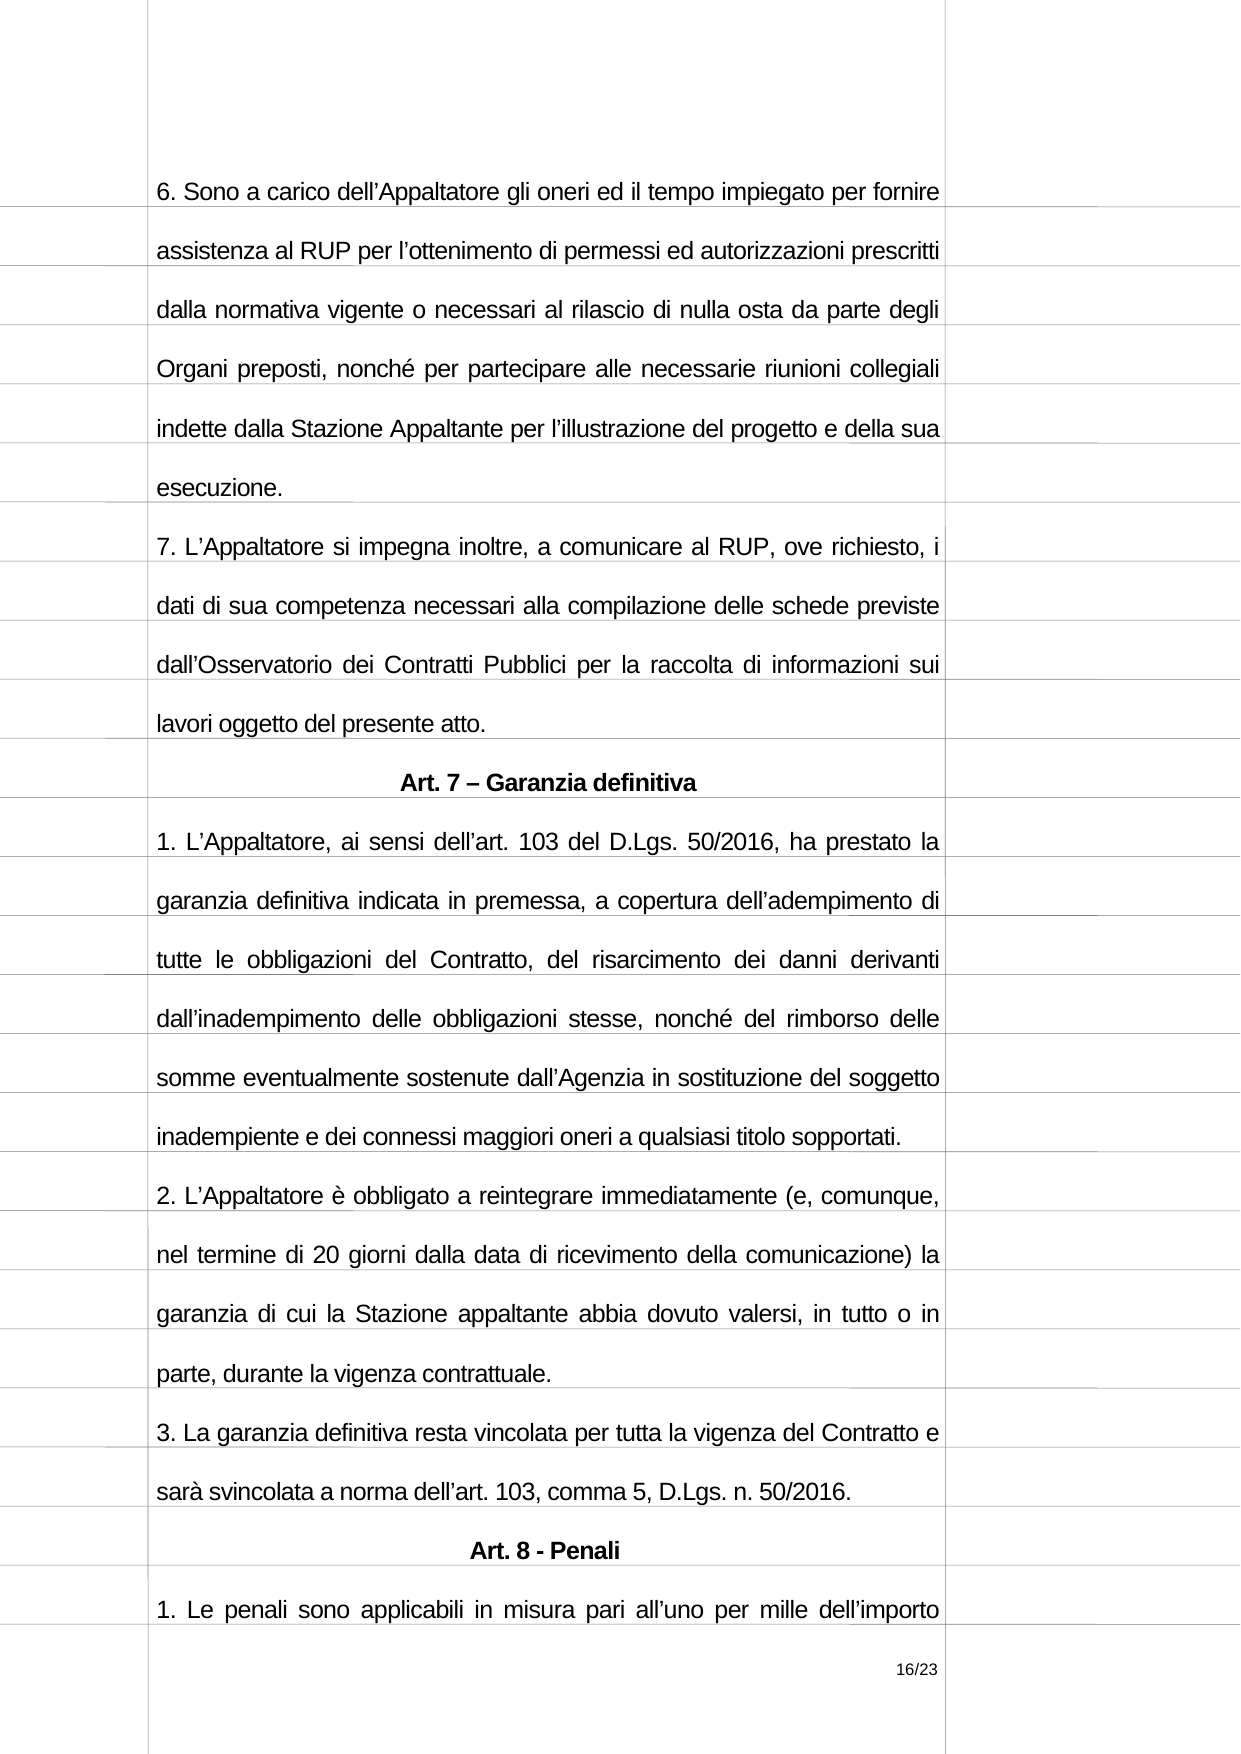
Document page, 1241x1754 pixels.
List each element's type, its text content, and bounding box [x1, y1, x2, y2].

text Art. 7 – Garanzia definitiva [156, 744, 941, 797]
text assistenza al RUP per l’ottenimento di permessi ed autorizzazioni prescritti [156, 207, 941, 265]
text Art. 8 - Penali [156, 1512, 941, 1564]
text dalla normativa vigente o necessari al rilascio di nulla osta da parte degli [156, 267, 941, 324]
text 1. L’Appaltatore, ai sensi dell’art. 103 del D.Lgs. 50/2016, ha prestato la [156, 803, 941, 856]
text parte, durante la vigenza contrattuale. [156, 1330, 941, 1387]
text dall’Osservatorio dei Contratti Pubblici per la raccolta di informazioni sui [156, 621, 941, 678]
text [156, 1507, 941, 1512]
text [156, 1566, 941, 1571]
text lavori oggetto del presente atto. [156, 680, 941, 738]
text esecuzione. [156, 444, 941, 501]
text 2. L’Appaltatore è obbligato a reintegrare immediatamente (e, comunque, [156, 1158, 941, 1210]
text sarà svincolata a norma dell’art. 103, comma 5, D.Lgs. n. 50/2016. [156, 1448, 941, 1505]
text 7. L’Appaltatore si impegna inoltre, a comunicare al RUP, ove richiesto, i [156, 508, 941, 560]
text indette dalla Stazione Appaltante per l’illustrazione del progetto e della sua [156, 385, 941, 442]
text garanzia di cui la Stazione appaltante abbia dovuto valersi, in tutto o in [156, 1271, 941, 1328]
text Organi preposti, nonché per partecipare alle necessarie riunioni collegiali [156, 326, 941, 383]
text 1. Le penali sono applicabili in misura pari all’uno per mille dell’importo [156, 1571, 941, 1623]
text 3. La garanzia definitiva resta vincolata per tutta la vigenza del Contratto e [156, 1394, 941, 1446]
text somme eventualmente sostenute dall’Agenzia in sostituzione del soggetto [156, 1034, 941, 1092]
text garanzia definitiva indicata in premessa, a copertura dell’adempimento di [156, 857, 941, 915]
text 6. Sono a carico dell’Appaltatore gli oneri ed il tempo impiegato per fornire [156, 153, 941, 206]
text tutte le obbligazioni del Contratto, del risarcimento dei danni derivanti [156, 916, 941, 974]
text inadempiente e dei connessi maggiori oneri a qualsiasi titolo sopportati. [156, 1093, 941, 1151]
text [156, 1625, 941, 1630]
text dall’inadempimento delle obbligazioni stesse, nonché del rimborso delle [156, 975, 941, 1033]
text nel termine di 20 giorni dalla data di ricevimento della comunicazione) la [156, 1212, 941, 1269]
text [156, 798, 941, 803]
text dati di sua competenza necessari alla compilazione delle schede previste [156, 562, 941, 619]
